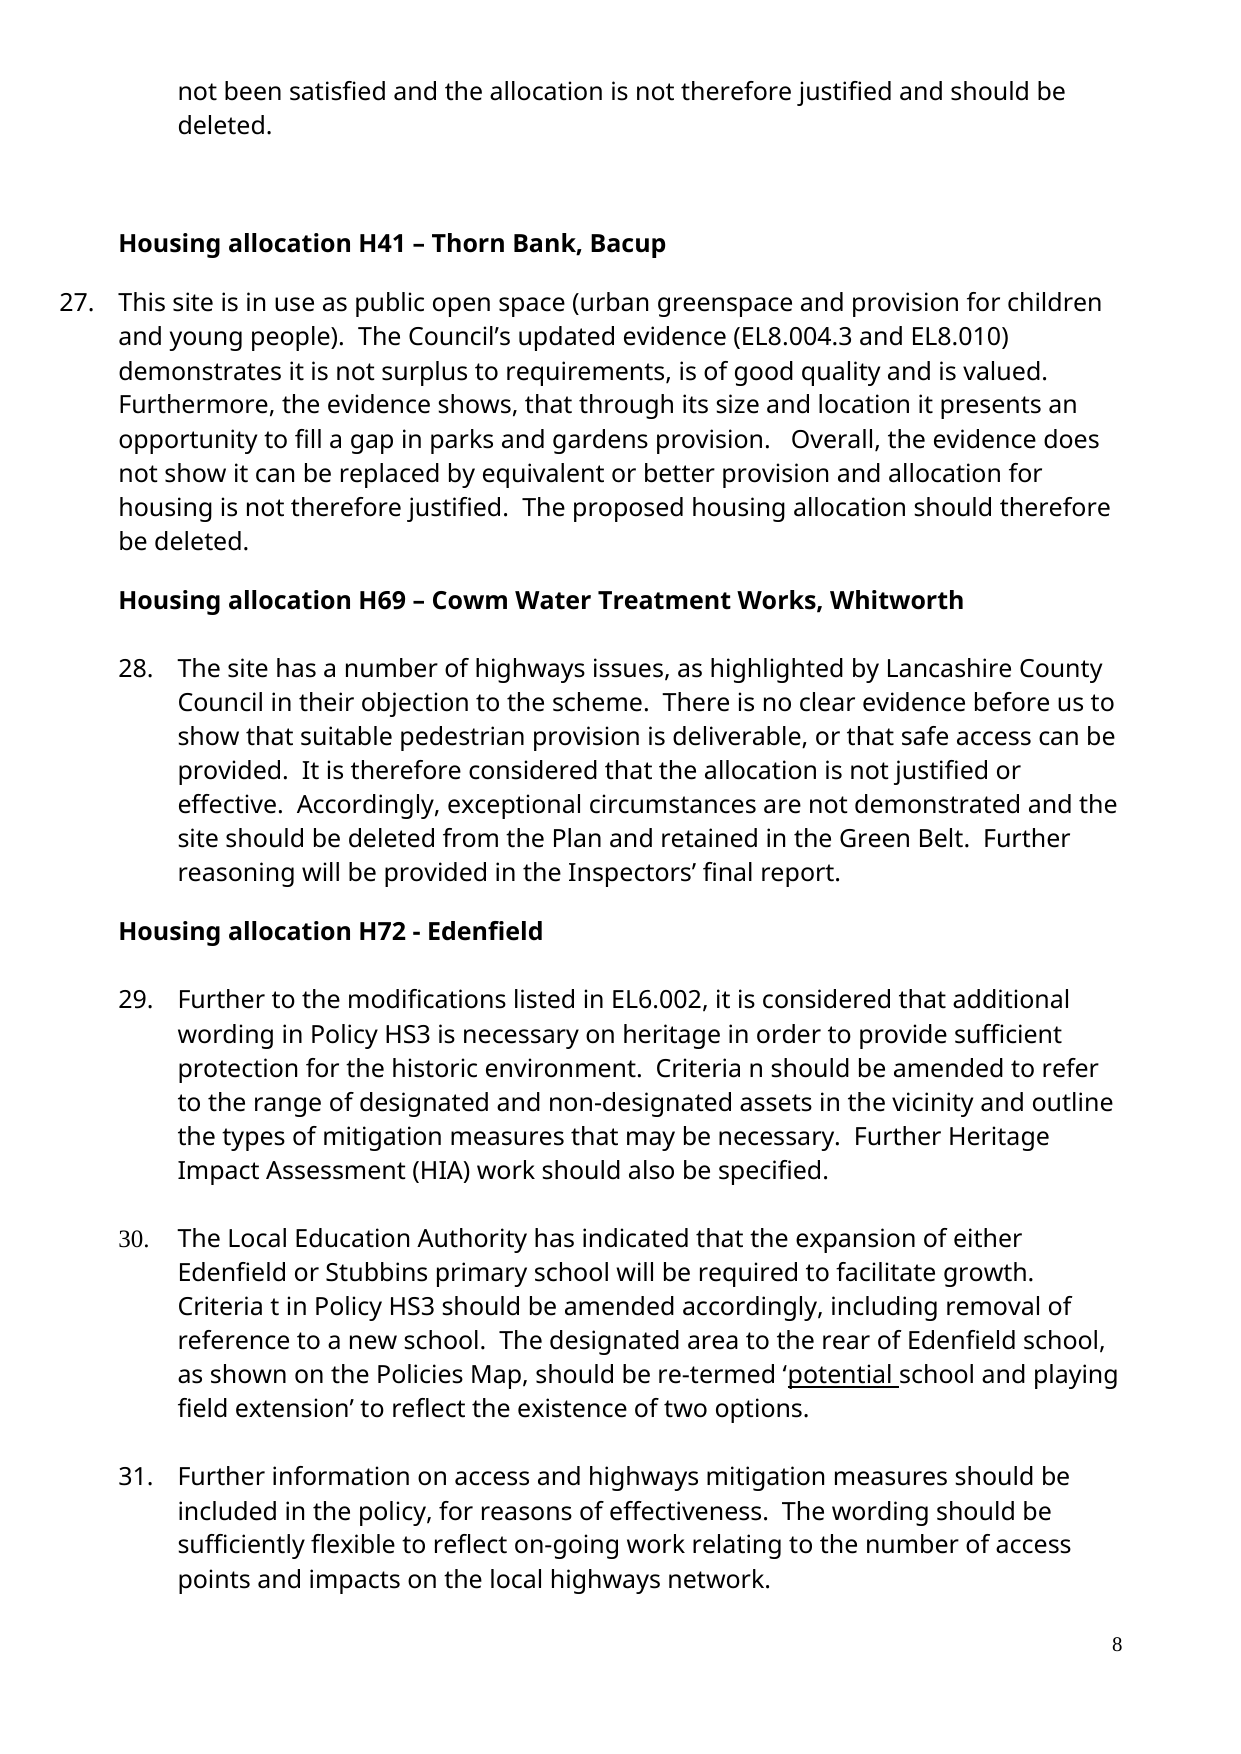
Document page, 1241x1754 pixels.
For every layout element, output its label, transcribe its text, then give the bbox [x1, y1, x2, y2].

list Further information on access and highways mitigation measures should be included in the policy, for reasons of effectiveness. The wording should be sufficiently flexible to reflect on-going work relating to the number of access points and impacts on the local highways network. [118, 1459, 1122, 1595]
text Housing allocation H69 – Cowm Water Treatment Works, Whitworth [118, 582, 1122, 617]
list Further to the modifications listed in EL6.002, it is considered that additional wording in Policy HS3 is necessary on heritage in order to provide sufficient protection for the historic environment. Criteria n should be amended to refer to the range of designated and non-designated assets in the vicinity and outline the types of mitigation measures that may be necessary. Further Heritage Impact Assessment (HIA) work should also be specified. [118, 982, 1122, 1187]
text Housing allocation H41 – Thorn Bank, Bacup [118, 226, 1122, 260]
list This site is in use as public open space (urban greenspace and provision for children and young people). The Council’s updated evidence (EL8.004.3 and EL8.010) demonstrates it is not surplus to requirements, is of good quality and is valued. Furthermore, the evidence shows, that through its size and location it presents an opportunity to fill a gap in parks and gardens provision. Overall, the evidence does not show it can be replaced by equivalent or better provision and allocation for housing is not therefore justified. The proposed housing allocation should therefore be deleted. [59, 285, 1122, 557]
list not been satisfied and the allocation is not therefore justified and should be deleted. [118, 74, 1122, 142]
list The Local Education Authority has indicated that the expansion of either Edenfield or Stubbins primary school will be required to facilitate growth. Criteria t in Policy HS3 should be amended accordingly, including removal of reference to a new school. The designated area to the rear of Edenfield school, as shown on the Policies Map, should be re-termed ‘potential school and playing field extension’ to reflect the existence of two options. [118, 1221, 1122, 1425]
list The site has a number of highways issues, as highlighted by Lancashire County Council in their objection to the scheme. There is no clear evidence before us to show that suitable pedestrian provision is deliverable, or that safe access can be provided. It is therefore considered that the allocation is not justified or effective. Accordingly, exceptional circumstances are not demonstrated and the site should be deleted from the Plan and retained in the Green Belt. Further reasoning will be provided in the Inspectors’ final report. [118, 651, 1122, 889]
text Housing allocation H72 - Edenfield [118, 914, 1122, 948]
